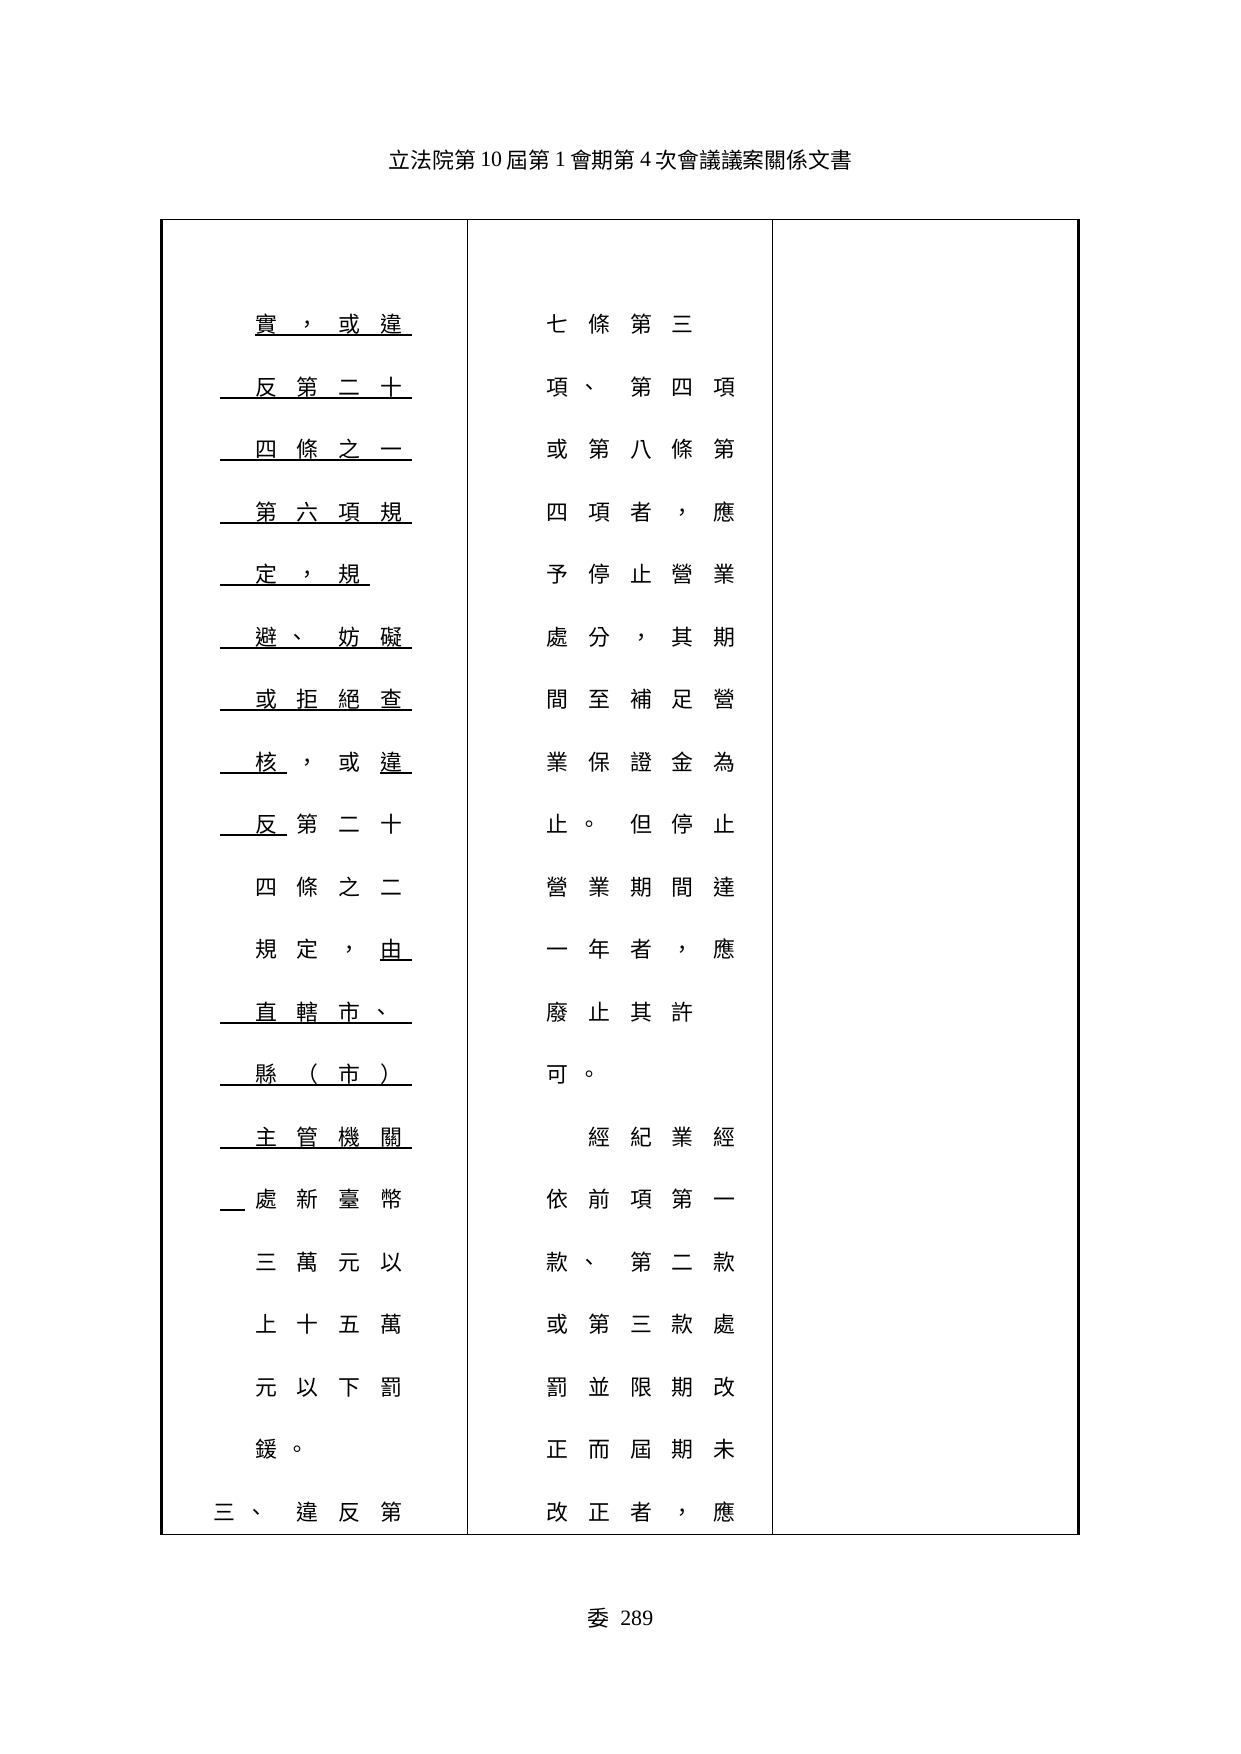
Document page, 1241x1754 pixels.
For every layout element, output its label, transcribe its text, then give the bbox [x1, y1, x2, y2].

table_cell 實，或違反第二十四條之一第六項規定，規避、妨礙或拒絕查核，或違反第二十四條之二規定，由直轄市、縣（市）主管機關處新臺幣三萬元以上十五萬元以下罰鍰。 三、違反第 [163, 220, 467, 1534]
table_cell [773, 220, 1077, 1534]
table_cell 七條第三項、第四項或第八條第四項者，應予停止營業處分，其期間至補足營業保證金為止。但停止營業期間達一年者，應廢止其許可。 經紀業經依前項第一款、第二款或第三款處罰並限期改正而屆期未改正者，應 [468, 220, 772, 1534]
